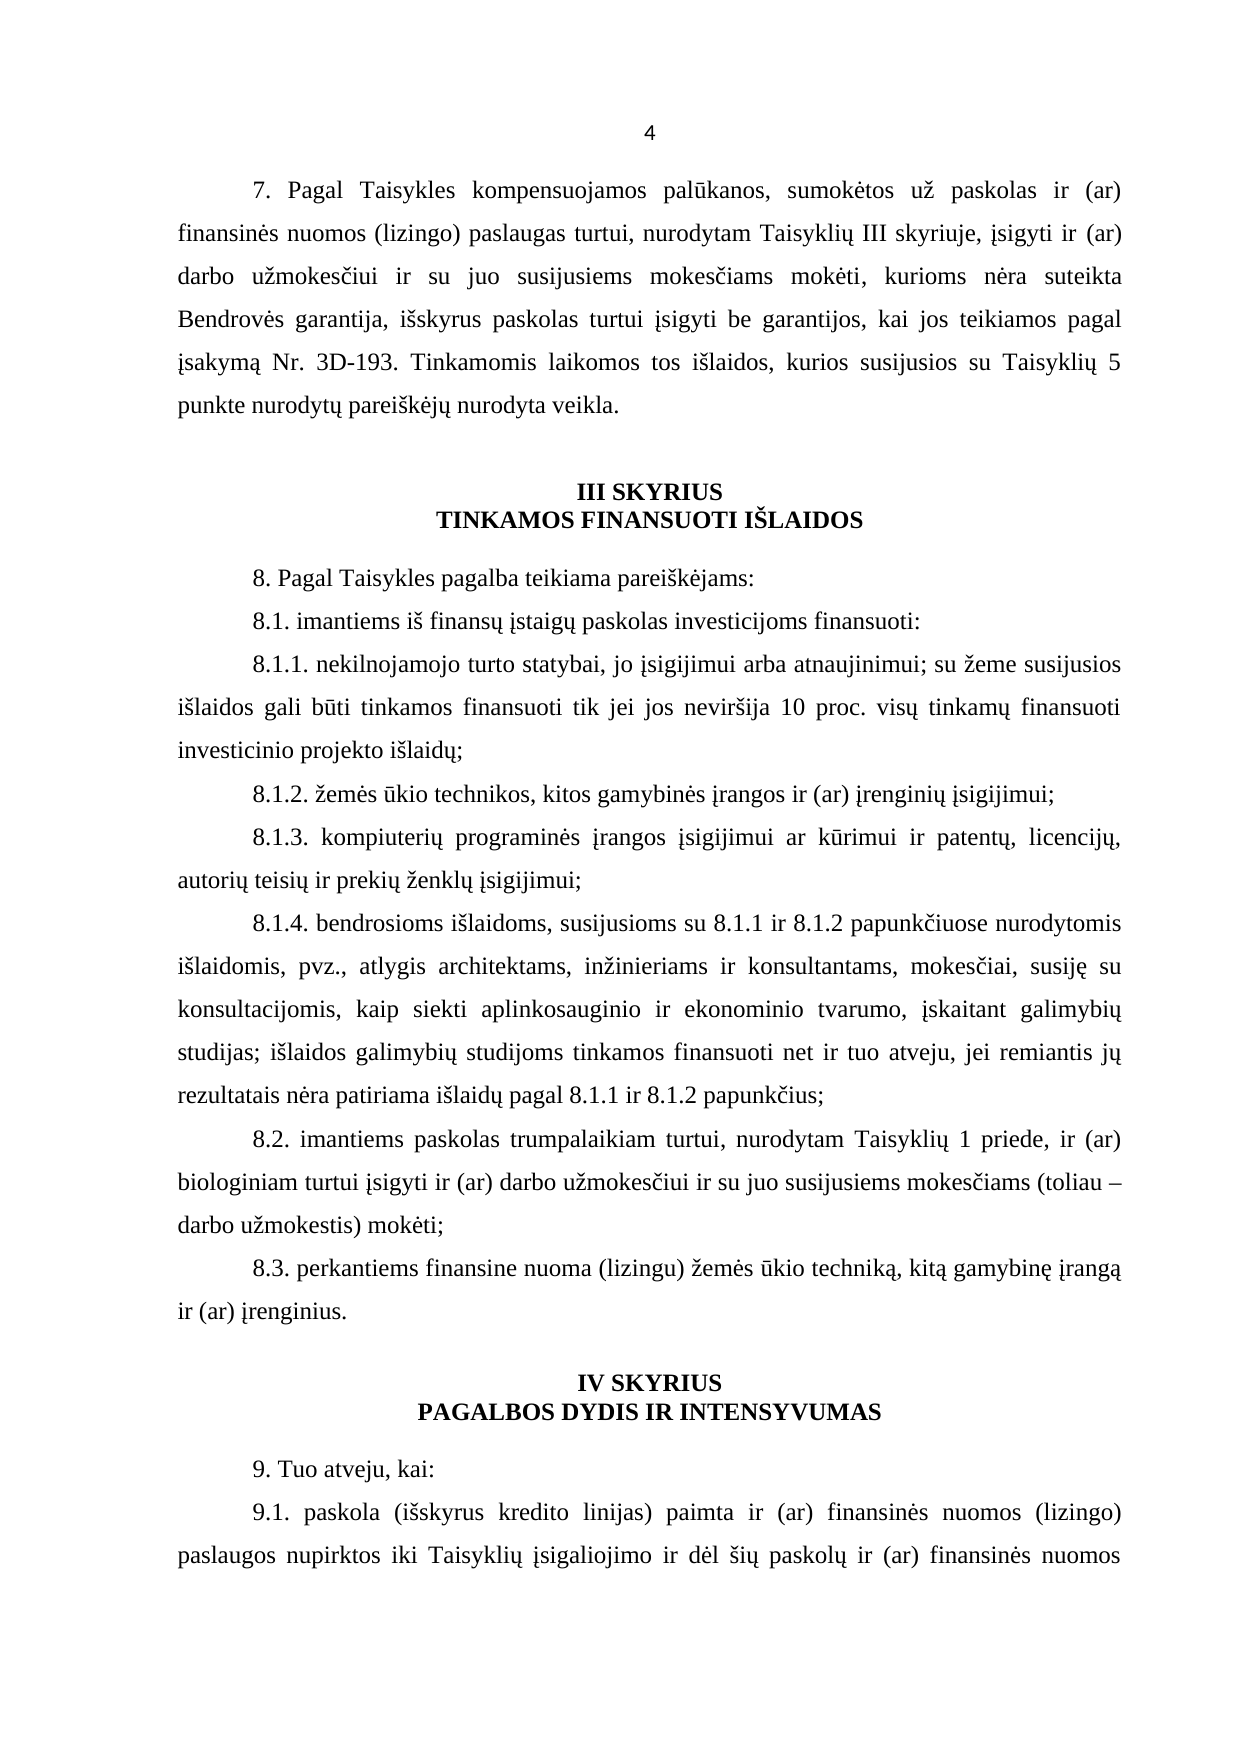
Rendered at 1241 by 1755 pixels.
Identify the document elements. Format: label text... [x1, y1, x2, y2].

text 8.1.1. nekilnojamojo turto statybai, jo įsigijimui arba atnaujinimui; su žeme susijusios išlaidos gali būti tinkamos finansuoti tik jei jos neviršija 10 proc. visų tinkamų finansuoti investicinio projekto išlaidų; [177, 649, 1122, 764]
text 8.1.4. bendrosioms išlaidoms, susijusioms su 8.1.1 ir 8.1.2 papunkčiuose nurodytomis išlaidomis, pvz., atlygis architektams, inžinieriams ir konsultantams, mokesčiai, susiję su konsultacijomis, kaip siekti aplinkosauginio ir ekonominio tvarumo, įskaitant galimybių studijas; išlaidos galimybių studijoms tinkamos finansuoti net ir tuo atveju, jei remiantis jų rezultatais nėra patiriama išlaidų pagal 8.1.1 ir 8.1.2 papunkčius; [177, 908, 1122, 1109]
text III SKYRIUS [177, 477, 1122, 506]
text 8.1.3. kompiuterių programinės įrangos įsigijimui ar kūrimui ir patentų, licencijų, autorių teisių ir prekių ženklų įsigijimui; [177, 822, 1122, 894]
text 8.2. imantiems paskolas trumpalaikiam turtui, nurodytam Taisyklių 1 priede, ir (ar) biologiniam turtui įsigyti ir (ar) darbo užmokesčiui ir su juo susijusiems mokesčiams (toliau – darbo užmokestis) mokėti; [177, 1124, 1122, 1239]
text 9. Tuo atveju, kai: [177, 1454, 1122, 1483]
text 9.1. paskola (išskyrus kredito linijas) paimta ir (ar) finansinės nuomos (lizingo) paslaugos nupirktos iki Taisyklių įsigaliojimo ir dėl šių paskolų ir (ar) finansinės nuomos [177, 1497, 1122, 1569]
text PAGALBOS DYDIS IR INTENSYVUMAS [177, 1397, 1122, 1426]
text 8.3. perkantiems finansine nuoma (lizingu) žemės ūkio techniką, kitą gamybinę įrangą ir (ar) įrenginius. [177, 1253, 1122, 1325]
text TINKAMOS FINANSUOTI IŠLAIDOS [177, 506, 1122, 534]
text 8. Pagal Taisykles pagalba teikiama pareiškėjams: [177, 563, 1122, 592]
text 8.1.2. žemės ūkio technikos, kitos gamybinės įrangos ir (ar) įrenginių įsigijimui; [177, 779, 1122, 807]
text 8.1. imantiems iš finansų įstaigų paskolas investicijoms finansuoti: [177, 606, 1122, 635]
text IV SKYRIUS [177, 1368, 1122, 1397]
text 7. Pagal Taisykles kompensuojamos palūkanos, sumokėtos už paskolas ir (ar) finansinės nuomos (lizingo) paslaugas turtui, nurodytam Taisyklių III skyriuje, įsigyti ir (ar) darbo užmokesčiui ir su juo susijusiems mokesčiams mokėti, kurioms nėra suteikta Bendrovės garantija, išskyrus paskolas turtui įsigyti be garantijos, kai jos teikiamos pagal įsakymą Nr. 3D-193. Tinkamomis laikomos tos išlaidos, kurios susijusios su Taisyklių 5 punkte nurodytų pareiškėjų nurodyta veikla. [177, 175, 1122, 419]
